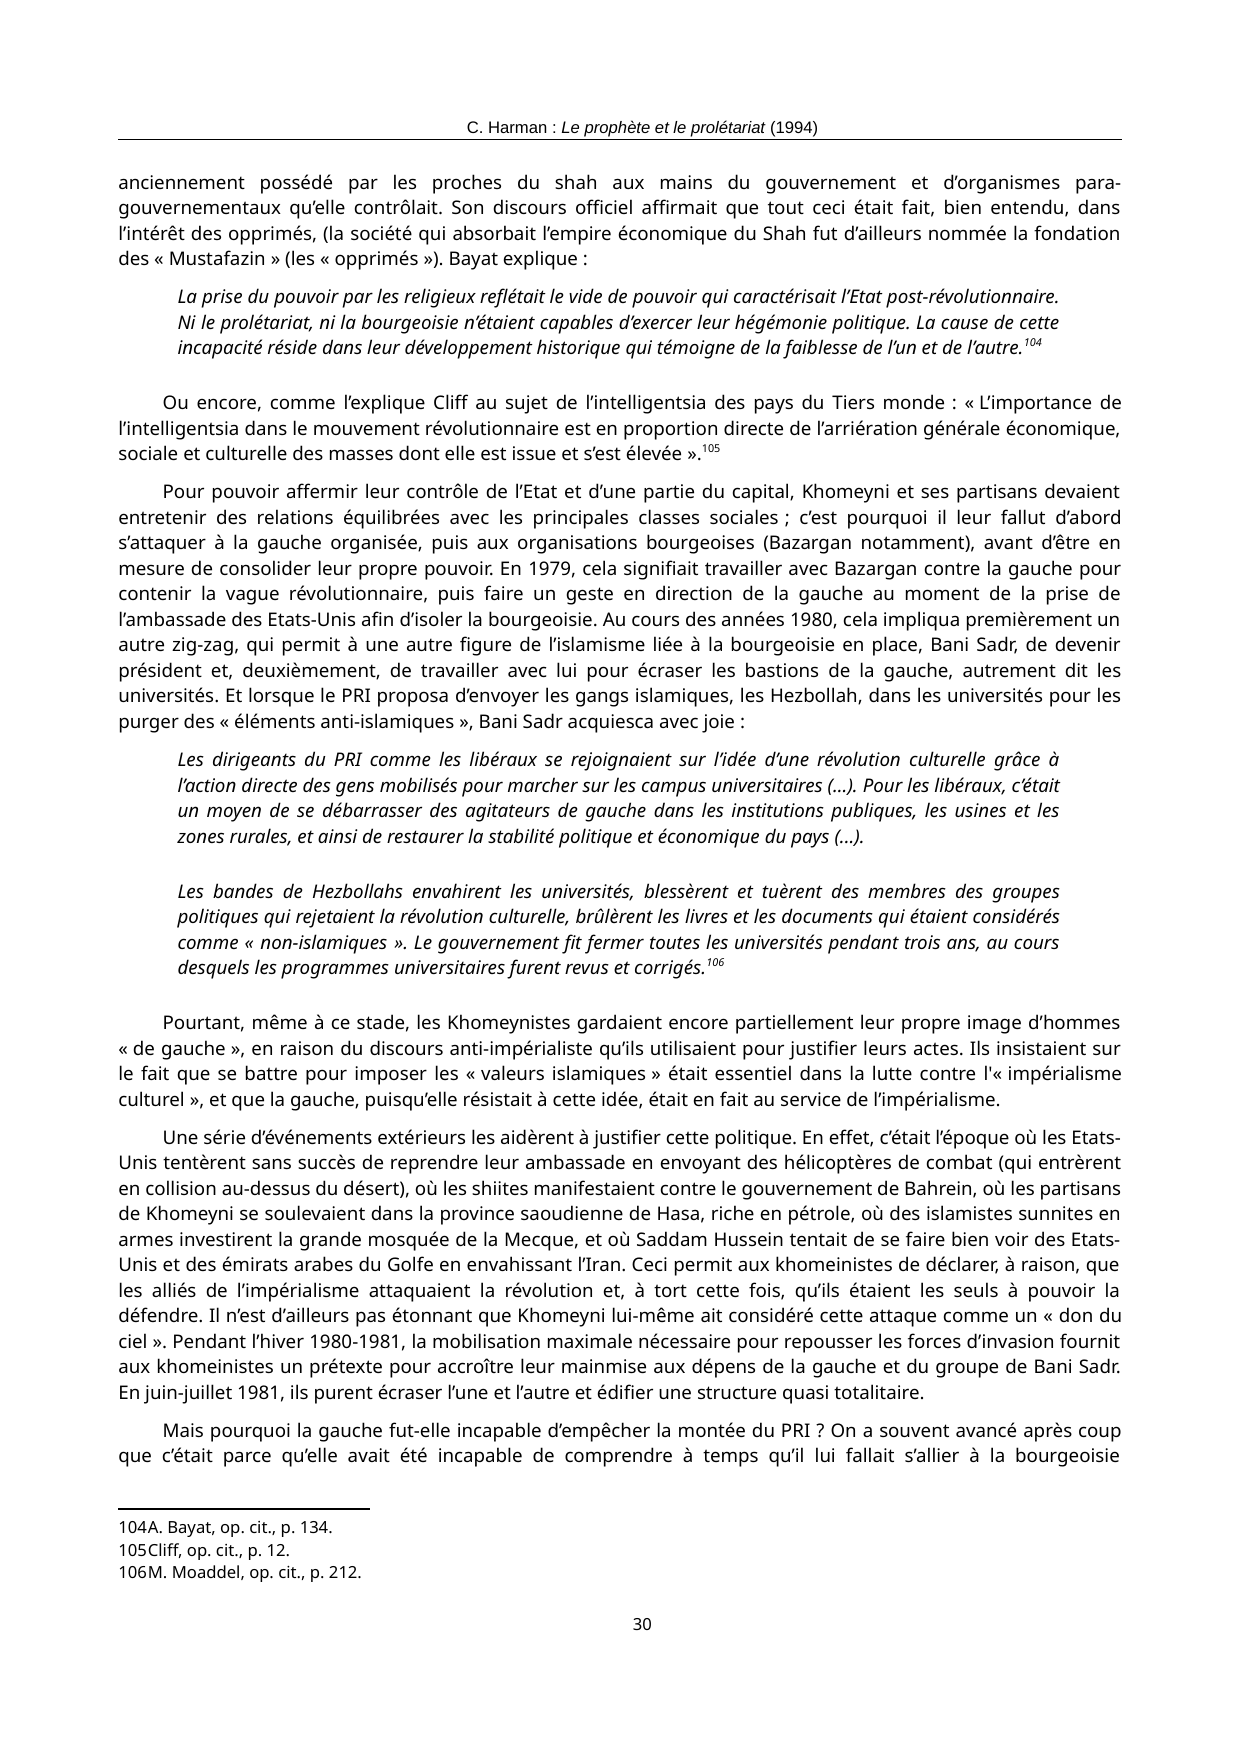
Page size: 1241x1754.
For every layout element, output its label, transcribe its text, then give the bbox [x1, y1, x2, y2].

text Les dirigeants du PRI comme les libéraux se rejoignaient sur l’idée d’une révolution culturelle grâce à l’action directe des gens mobilisés pour marcher sur les campus universitaires (...). Pour les libéraux, c’était un moyen de se débarrasser des agitateurs de gauche dans les institutions publiques, les usines et les zones rurales, et ainsi de restaurer la stabilité politique et économique du pays (...). [177, 746, 1063, 848]
text M. Moaddel, op. cit., p. 212. [118, 1561, 1122, 1583]
text Ou encore, comme l’explique Cliff au sujet de l’intelligentsia des pays du Tiers monde : « L’importance de l’intelligentsia dans le mouvement révolutionnaire est en proportion directe de l’arriération générale économique, sociale et culturelle des masses dont elle est issue et s’est élevée ». [118, 389, 1122, 466]
text Pourtant, même à ce stade, les Khomeynistes gardaient encore partiellement leur propre image d’hommes « de gauche », en raison du discours anti-impérialiste qu’ils utilisaient pour justifier leurs actes. Ils insistaient sur le fait que se battre pour imposer les « valeurs islamiques » était essentiel dans la lutte contre l'« impérialisme culturel », et que la gauche, puisqu’elle résistait à cette idée, était en fait au service de l’impérialisme. [118, 1009, 1122, 1112]
text Cliff, op. cit., p. 12. [118, 1538, 1122, 1561]
text anciennement possédé par les proches du shah aux mains du gouvernement et d’organismes para-gouvernementaux qu’elle contrôlait. Son discours officiel affirmait que tout ceci était fait, bien entendu, dans l’intérêt des opprimés, (la société qui absorbait l’empire économique du Shah fut d’ailleurs nommée la fondation des « Mustafazin » (les « opprimés »). Bayat explique : [118, 169, 1122, 271]
text Les bandes de Hezbollahs envahirent les universités, blessèrent et tuèrent des membres des groupes politiques qui rejetaient la révolution culturelle, brûlèrent les livres et les documents qui étaient considérés comme « non-islamiques ». Le gouvernement fit fermer toutes les universités pendant trois ans, au cours desquels les programmes universitaires furent revus et corrigés. [177, 878, 1063, 980]
text A. Bayat, op. cit., p. 134. [118, 1515, 1122, 1538]
text Une série d’événements extérieurs les aidèrent à justifier cette politique. En effet, c’était l’époque où les Etats-Unis tentèrent sans succès de reprendre leur ambassade en envoyant des hélicoptères de combat (qui entrèrent en collision au-dessus du désert), où les shiites manifestaient contre le gouvernement de Bahrein, où les partisans de Khomeyni se soulevaient dans la province saoudienne de Hasa, riche en pétrole, où des islamistes sunnites en armes investirent la grande mosquée de la Mecque, et où Saddam Hussein tentait de se faire bien voir des Etats-Unis et des émirats arabes du Golfe en envahissant l’Iran. Ceci permit aux khomeinistes de déclarer, à raison, que les alliés de l’impérialisme attaquaient la révolution et, à tort cette fois, qu’ils étaient les seuls à pouvoir la défendre. Il n’est d’ailleurs pas étonnant que Khomeyni lui-même ait considéré cette attaque comme un « don du ciel ». Pendant l’hiver 1980-1981, la mobilisation maximale nécessaire pour repousser les forces d’invasion fournit aux khomeinistes un prétexte pour accroître leur mainmise aux dépens de la gauche et du groupe de Bani Sadr. En juin-juillet 1981, ils purent écraser l’une et l’autre et édifier une structure quasi totalitaire. [118, 1124, 1122, 1405]
text Mais pourquoi la gauche fut-elle incapable d’empêcher la montée du PRI ? On a souvent avancé après coup que c’était parce qu’elle avait été incapable de comprendre à temps qu’il lui fallait s’allier à la bourgeoisie [118, 1417, 1122, 1468]
text La prise du pouvoir par les religieux reflétait le vide de pouvoir qui caractérisait l’Etat post-révolutionnaire. Ni le prolétariat, ni la bourgeoisie n’étaient capables d’exercer leur hégémonie politique. La cause de cette incapacité réside dans leur développement historique qui témoigne de la faiblesse de l’un et de l’autre. [177, 283, 1063, 360]
text Pour pouvoir affermir leur contrôle de l’Etat et d’une partie du capital, Khomeyni et ses partisans devaient entretenir des relations équilibrées avec les principales classes sociales ; c’est pourquoi il leur fallut d’abord s’attaquer à la gauche organisée, puis aux organisations bourgeoises (Bazargan notamment), avant d’être en mesure de consolider leur propre pouvoir. En 1979, cela signifiait travailler avec Bazargan contre la gauche pour contenir la vague révolutionnaire, puis faire un geste en direction de la gauche au moment de la prise de l’ambassade des Etats-Unis afin d’isoler la bourgeoisie. Au cours des années 1980, cela impliqua premièrement un autre zig-zag, qui permit à une autre figure de l’islamisme liée à la bourgeoisie en place, Bani Sadr, de devenir président et, deuxièmement, de travailler avec lui pour écraser les bastions de la gauche, autrement dit les universités. Et lorsque le PRI proposa d’envoyer les gangs islamiques, les Hezbollah, dans les universités pour les purger des « éléments anti-islamiques », Bani Sadr acquiesca avec joie : [118, 479, 1122, 734]
